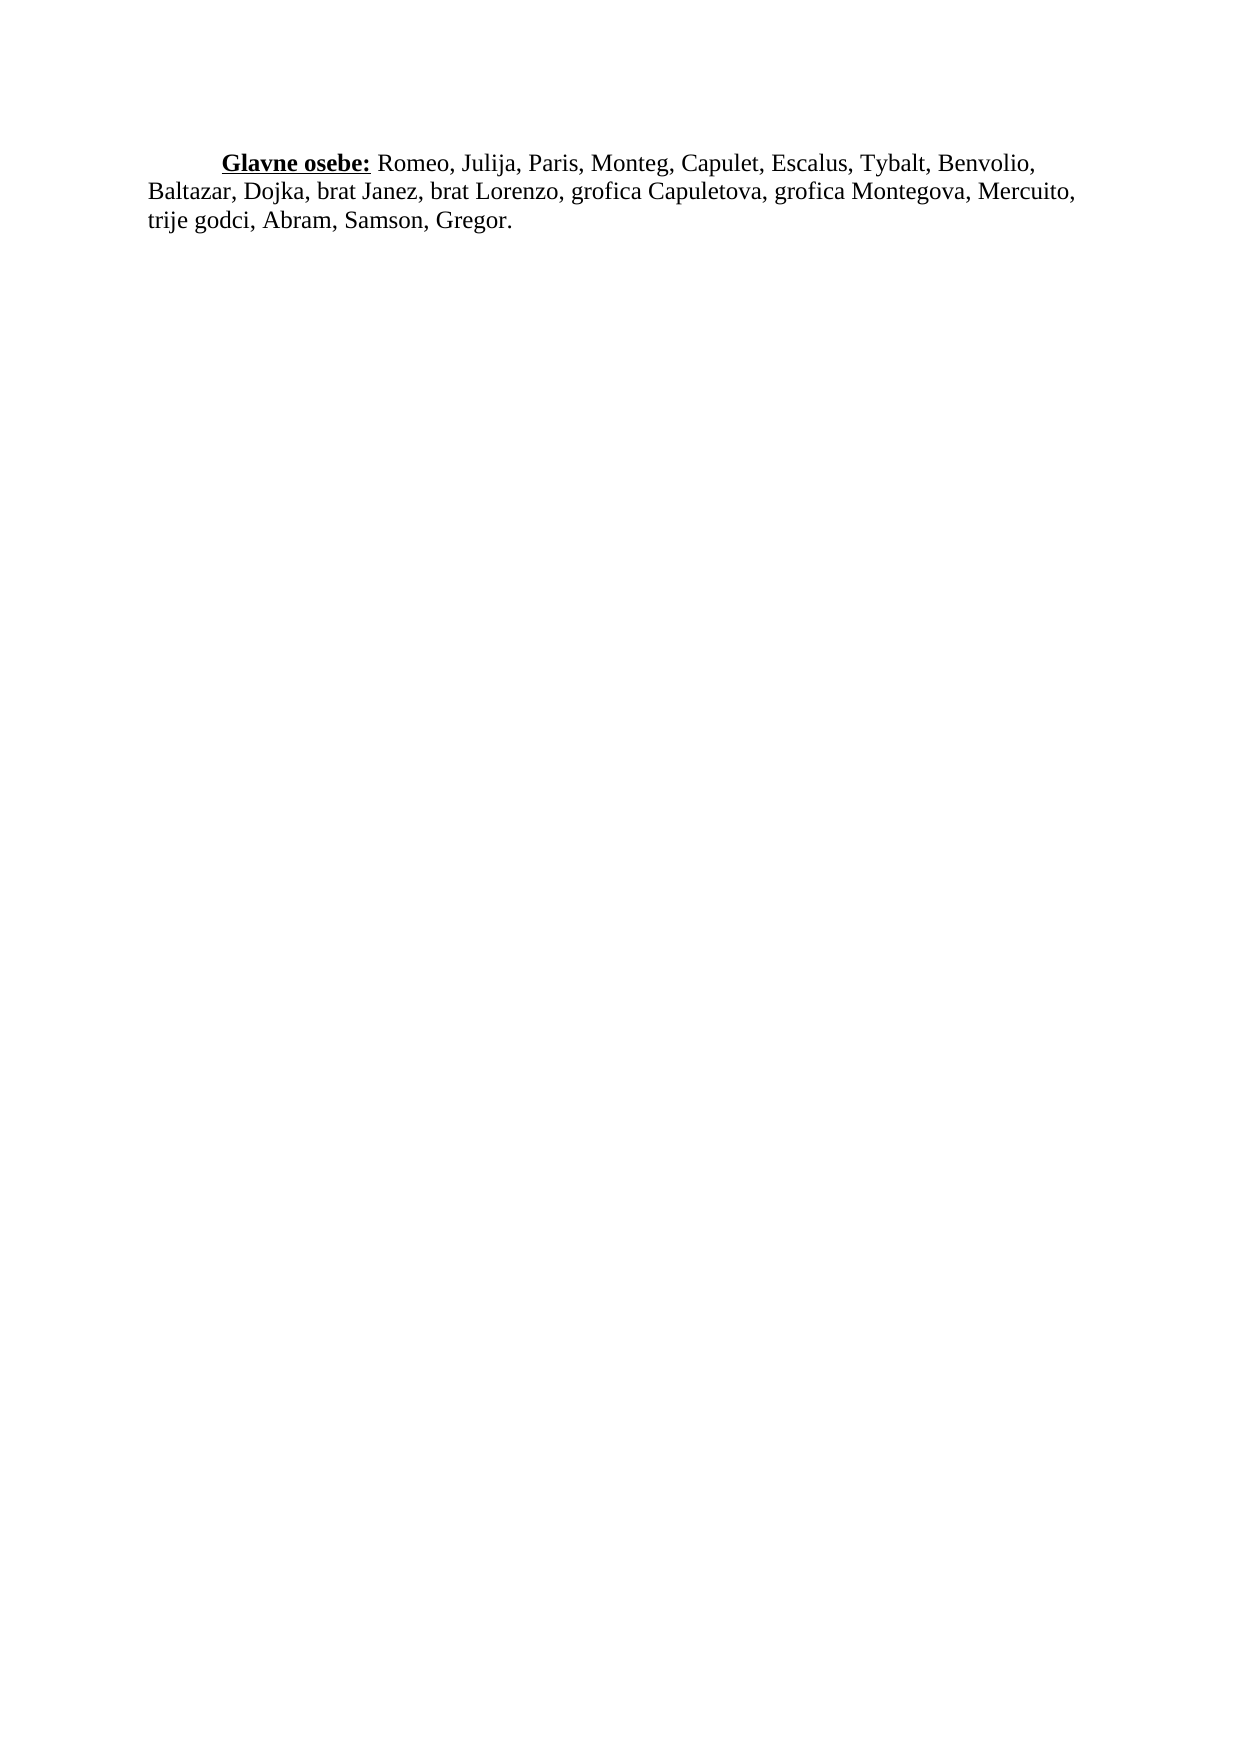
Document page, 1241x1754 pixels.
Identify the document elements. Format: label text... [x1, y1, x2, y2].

text Glavne osebe: Romeo, Julija, Paris, Monteg, Capulet, Escalus, Tybalt, Benvolio, Baltazar, Dojka, brat Janez, brat Lorenzo, grofica Capuletova, grofica Montegova, Mercuito, trije godci, Abram, Samson, Gregor. [148, 148, 1093, 234]
